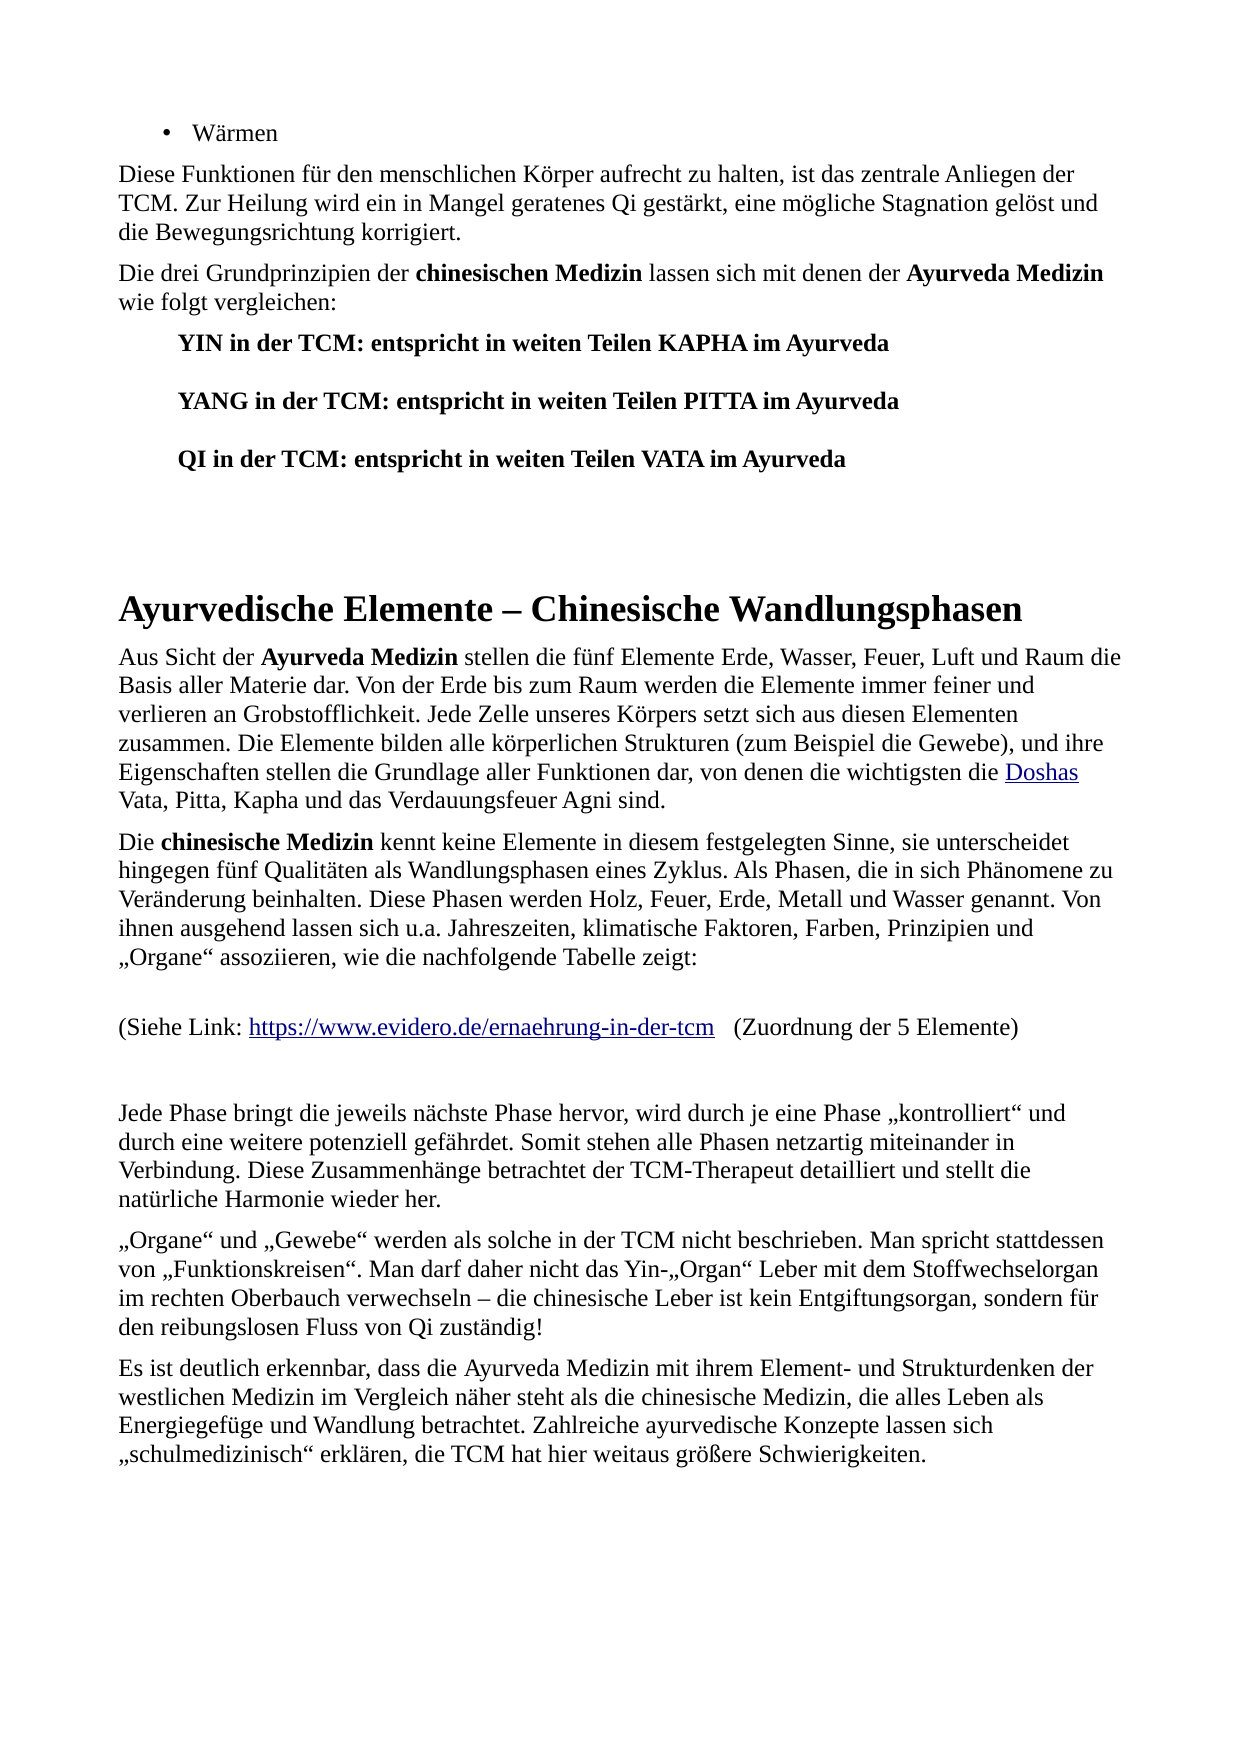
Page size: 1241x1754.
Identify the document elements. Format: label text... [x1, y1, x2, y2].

text QI in der TCM: entspricht in weiten Teilen VATA im Ayurveda [177, 444, 1063, 473]
text YANG in der TCM: entspricht in weiten Teilen PITTA im Ayurveda [177, 386, 1063, 415]
text Jede Phase bringt die jeweils nächste Phase hervor, wird durch je eine Phase „kontrolliert“ und durch eine weitere potenziell gefährdet. Somit stehen alle Phasen netzartig miteinander in Verbindung. Diese Zusammenhänge betrachtet der TCM-Therapeut detailliert und stellt die natürliche Harmonie wieder her. [118, 1098, 1122, 1213]
text Die chinesische Medizin kennt keine Elemente in diesem festgelegten Sinne, sie unterscheidet hingegen fünf Qualitäten als Wandlungsphasen eines Zyklus. Als Phasen, die in sich Phänomene zu Veränderung beinhalten. Diese Phasen werden Holz, Feuer, Erde, Metall und Wasser genannt. Von ihnen ausgehend lassen sich u.a. Jahreszeiten, klimatische Faktoren, Farben, Prinzipien und „Organe“ assoziieren, wie die nachfolgende Tabelle zeigt: [118, 827, 1122, 970]
subtitle Ayurvedische Elemente – Chinesische Wandlungsphasen [118, 586, 1122, 629]
text Aus Sicht der Ayurveda Medizin stellen die fünf Elemente Erde, Wasser, Feuer, Luft und Raum die Basis aller Materie dar. Von der Erde bis zum Raum werden die Elemente immer feiner und verlieren an Grobstofflichkeit. Jede Zelle unseres Körpers setzt sich aus diesen Elementen zusammen. Die Elemente bilden alle körperlichen Strukturen (zum Beispiel die Gewebe), und ihre Eigenschaften stellen die Grundlage aller Funktionen dar, von denen die wichtigsten die Doshas Vata, Pitta, Kapha und das Verdauungsfeuer Agni sind. [118, 642, 1122, 814]
text Es ist deutlich erkennbar, dass die Ayurveda Medizin mit ihrem Element- und Strukturdenken der westlichen Medizin im Vergleich näher steht als die chinesische Medizin, die alles Leben als Energiegefüge und Wandlung betrachtet. Zahlreiche ayurvedische Konzepte lassen sich „schulmedizinisch“ erklären, die TCM hat hier weitaus größere Schwierigkeiten. [118, 1353, 1122, 1468]
text „Organe“ und „Gewebe“ werden als solche in der TCM nicht beschrieben. Man spricht stattdessen von „Funktionskreisen“. Man darf daher nicht das Yin-„Organ“ Leber mit dem Stoffwechselorgan im rechten Oberbauch verwechseln – die chinesische Leber ist kein Entgiftungsorgan, sondern für den reibungslosen Fluss von Qi zuständig! [118, 1225, 1122, 1340]
text YIN in der TCM: entspricht in weiten Teilen KAPHA im Ayurveda [177, 328, 1063, 357]
text (Siehe Link: https://www.evidero.de/ernaehrung-in-der-tcm (Zuordnung der 5 Elemente) [118, 1012, 1122, 1040]
text Diese Funktionen für den menschlichen Körper aufrecht zu halten, ist das zentrale Anliegen der TCM. Zur Heilung wird ein in Mangel geratenes Qi gestärkt, eine mögliche Stagnation gelöst und die Bewegungsrichtung korrigiert. [118, 159, 1122, 246]
text Die drei Grundprinzipien der chinesischen Medizin lassen sich mit denen der Ayurveda Medizin wie folgt vergleichen: [118, 258, 1122, 316]
list Wärmen [162, 118, 1122, 147]
